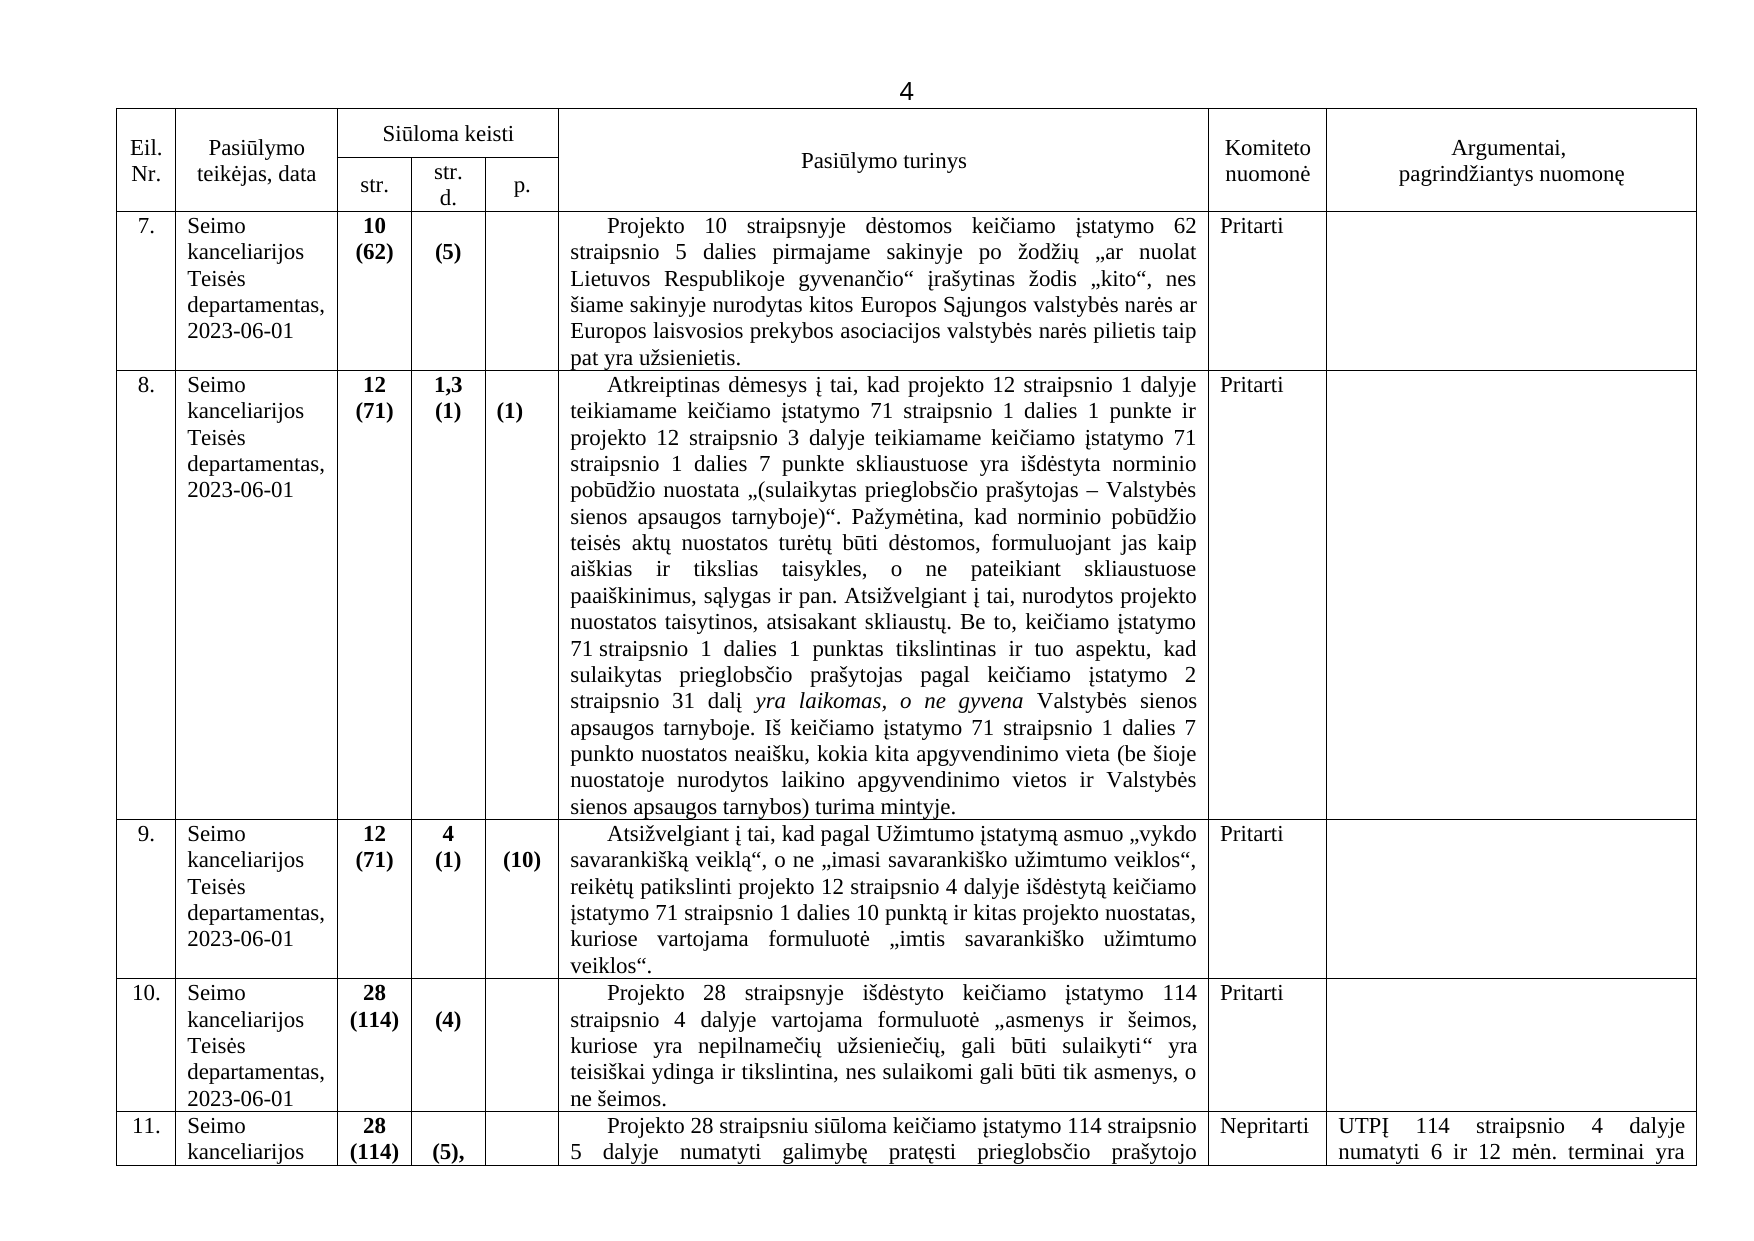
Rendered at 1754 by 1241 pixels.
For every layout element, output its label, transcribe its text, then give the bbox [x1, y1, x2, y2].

table_cell (5) [412, 212, 485, 370]
table_cell 12 (71) [338, 820, 411, 978]
table_cell (1) [486, 371, 558, 819]
table_cell 28 (114) [338, 1112, 411, 1165]
table_cell Seimo kanceliarijos Teisės departamentas, 2023-06-01 [176, 820, 337, 978]
table_cell [486, 212, 558, 370]
table_cell 9. [117, 820, 175, 978]
table_cell Projekto 28 straipsnyje išdėstyto keičiamo įstatymo 114 straipsnio 4 dalyje vartojama formuluotė „asmenys ir šeimos, kuriose yra nepilnamečių užsieniečių, gali būti sulaikyti“ yra teisiškai ydinga ir tikslintina, nes sulaikomi gali būti tik asmenys, o ne šeimos. [559, 979, 1208, 1111]
table_header Argumentai, pagrindžiantys nuomonę [1327, 109, 1696, 211]
table_cell [486, 1112, 558, 1165]
table_cell Seimo kanceliarijos Teisės departamentas, 2023-06-01 [176, 979, 337, 1111]
table_cell Pritarti [1209, 371, 1326, 819]
table_cell 10. [117, 979, 175, 1111]
table_cell Pritarti [1209, 820, 1326, 978]
table_cell UTPĮ 114 straipsnio 4 dalyje numatyti 6 ir 12 mėn. terminai yra [1327, 1112, 1696, 1165]
table_header Pasiūlymo turinys [559, 109, 1208, 211]
table_cell p. [486, 158, 558, 211]
table_cell (10) [486, 820, 558, 978]
table_cell Seimo kanceliarijos [176, 1112, 337, 1165]
table_cell (4) [412, 979, 485, 1111]
table_cell 12 (71) [338, 371, 411, 819]
table_cell Projekto 10 straipsnyje dėstomos keičiamo įstatymo 62 straipsnio 5 dalies pirmajame sakinyje po žodžių „ar nuolat Lietuvos Respublikoje gyvenančio“ įrašytinas žodis „kito“, nes šiame sakinyje nurodytas kitos Europos Sąjungos valstybės narės ar Europos laisvosios prekybos asociacijos valstybės narės pilietis taip pat yra užsienietis. [559, 212, 1208, 370]
table_header Eil. Nr. [117, 109, 175, 211]
table_cell Projekto 28 straipsniu siūloma keičiamo įstatymo 114 straipsnio 5 dalyje numatyti galimybę pratęsti prieglobsčio prašytojo [559, 1112, 1208, 1165]
table_cell Nepritarti [1209, 1112, 1326, 1165]
table_cell [486, 979, 558, 1111]
table_cell Pritarti [1209, 979, 1326, 1111]
table_cell str. d. [412, 158, 485, 211]
table_cell 1,3 (1) [412, 371, 485, 819]
table_cell Atkreiptinas dėmesys į tai, kad projekto 12 straipsnio 1 dalyje teikiamame keičiamo įstatymo 71 straipsnio 1 dalies 1 punkte ir projekto 12 straipsnio 3 dalyje teikiamame keičiamo įstatymo 71 straipsnio 1 dalies 7 punkte skliaustuose yra išdėstyta norminio pobūdžio nuostata „(sulaikytas prieglobsčio prašytojas – Valstybės sienos apsaugos tarnyboje)“. Pažymėtina, kad norminio pobūdžio teisės aktų nuostatos turėtų būti dėstomos, formuluojant jas kaip aiškias ir tikslias taisykles, o ne pateikiant skliaustuose paaiškinimus, sąlygas ir pan. Atsižvelgiant į tai, nurodytos projekto nuostatos taisytinos, atsisakant skliaustų. Be to, keičiamo įstatymo 71 straipsnio 1 dalies 1 punktas tikslintinas ir tuo aspektu, kad sulaikytas prieglobsčio prašytojas pagal keičiamo įstatymo 2 straipsnio 31 dalį yra laikomas, o ne gyvena Valstybės sienos apsaugos tarnyboje. Iš keičiamo įstatymo 71 straipsnio 1 dalies 7 punkto nuostatos neaišku, kokia kita apgyvendinimo vieta (be šioje nuostatoje nurodytos laikino apgyvendinimo vietos ir Valstybės sienos apsaugos tarnybos) turima mintyje. [559, 371, 1208, 819]
table_cell 11. [117, 1112, 175, 1165]
table_cell [1327, 212, 1696, 370]
table_cell 7. [117, 212, 175, 370]
table_cell Seimo kanceliarijos Teisės departamentas, 2023-06-01 [176, 371, 337, 819]
table_cell 10 (62) [338, 212, 411, 370]
table_cell str. [338, 158, 411, 211]
table_cell 28 (114) [338, 979, 411, 1111]
table_header Komiteto nuomonė [1209, 109, 1326, 211]
table_cell (5), [412, 1112, 485, 1165]
table_header Siūloma keisti [338, 109, 558, 157]
table_cell [1327, 979, 1696, 1111]
table_cell Atsižvelgiant į tai, kad pagal Užimtumo įstatymą asmuo „vykdo savarankišką veiklą“, o ne „imasi savarankiško užimtumo veiklos“, reikėtų patikslinti projekto 12 straipsnio 4 dalyje išdėstytą keičiamo įstatymo 71 straipsnio 1 dalies 10 punktą ir kitas projekto nuostatas, kuriose vartojama formuluotė „imtis savarankiško užimtumo veiklos“. [559, 820, 1208, 978]
table_cell Pritarti [1209, 212, 1326, 370]
table_cell 4 (1) [412, 820, 485, 978]
table_cell 8. [117, 371, 175, 819]
table_cell [1327, 371, 1696, 819]
table_header Pasiūlymo teikėjas, data [176, 109, 337, 211]
table_cell Seimo kanceliarijos Teisės departamentas, 2023-06-01 [176, 212, 337, 370]
table_cell [1327, 820, 1696, 978]
